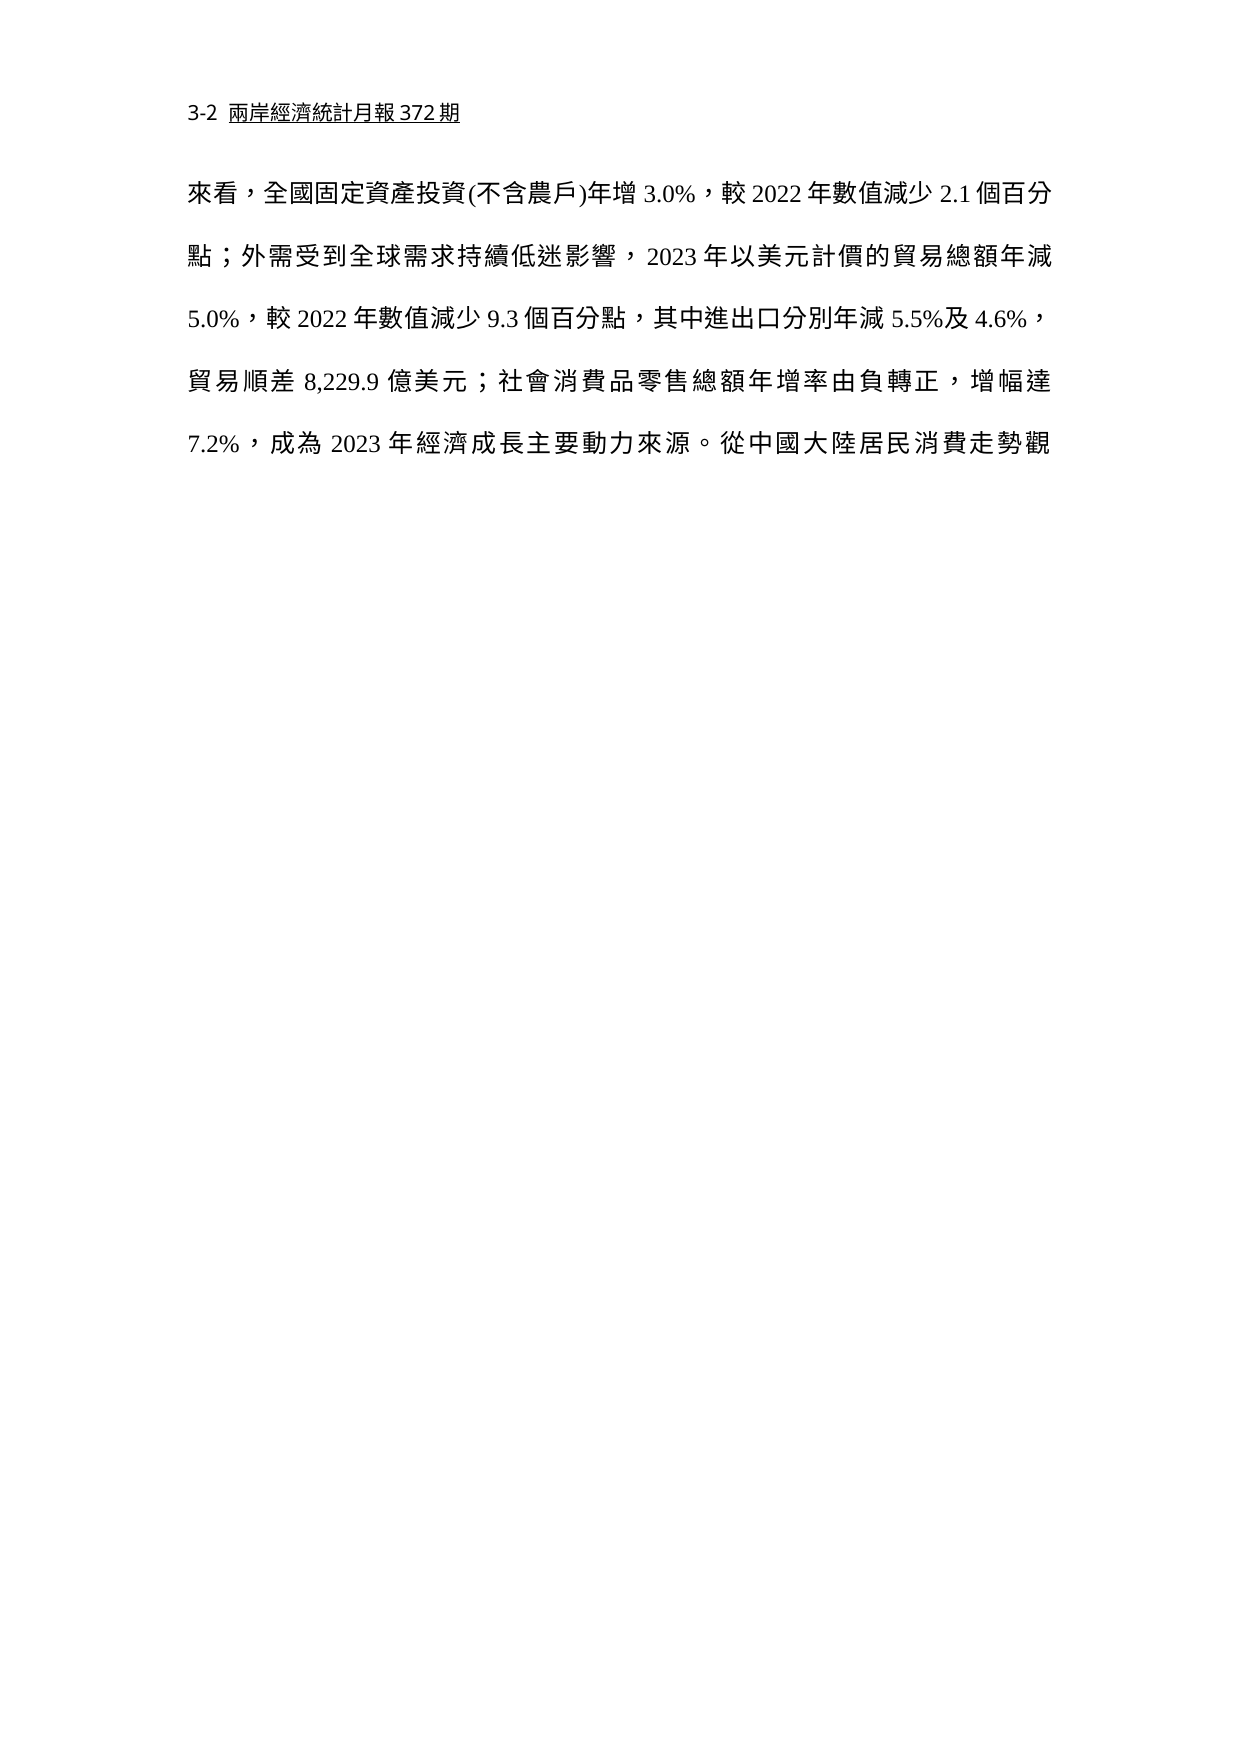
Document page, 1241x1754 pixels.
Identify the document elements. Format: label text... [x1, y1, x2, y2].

text 來看，全國固定資產投資(不含農戶)年增3.0%，較2022年數值減少2.1個百分點；外需受到全球需求持續低迷影響，2023年以美元計價的貿易總額年減5.0%，較2022年數值減少9.3個百分點，其中進出口分別年減5.5%及4.6%，貿易順差8,229.9億美元；社會消費品零售總額年增率由負轉正，增幅達7.2%，成為2023年經濟成長主要動力來源。從中國大陸居民消費走勢觀 [187, 150, 1053, 462]
